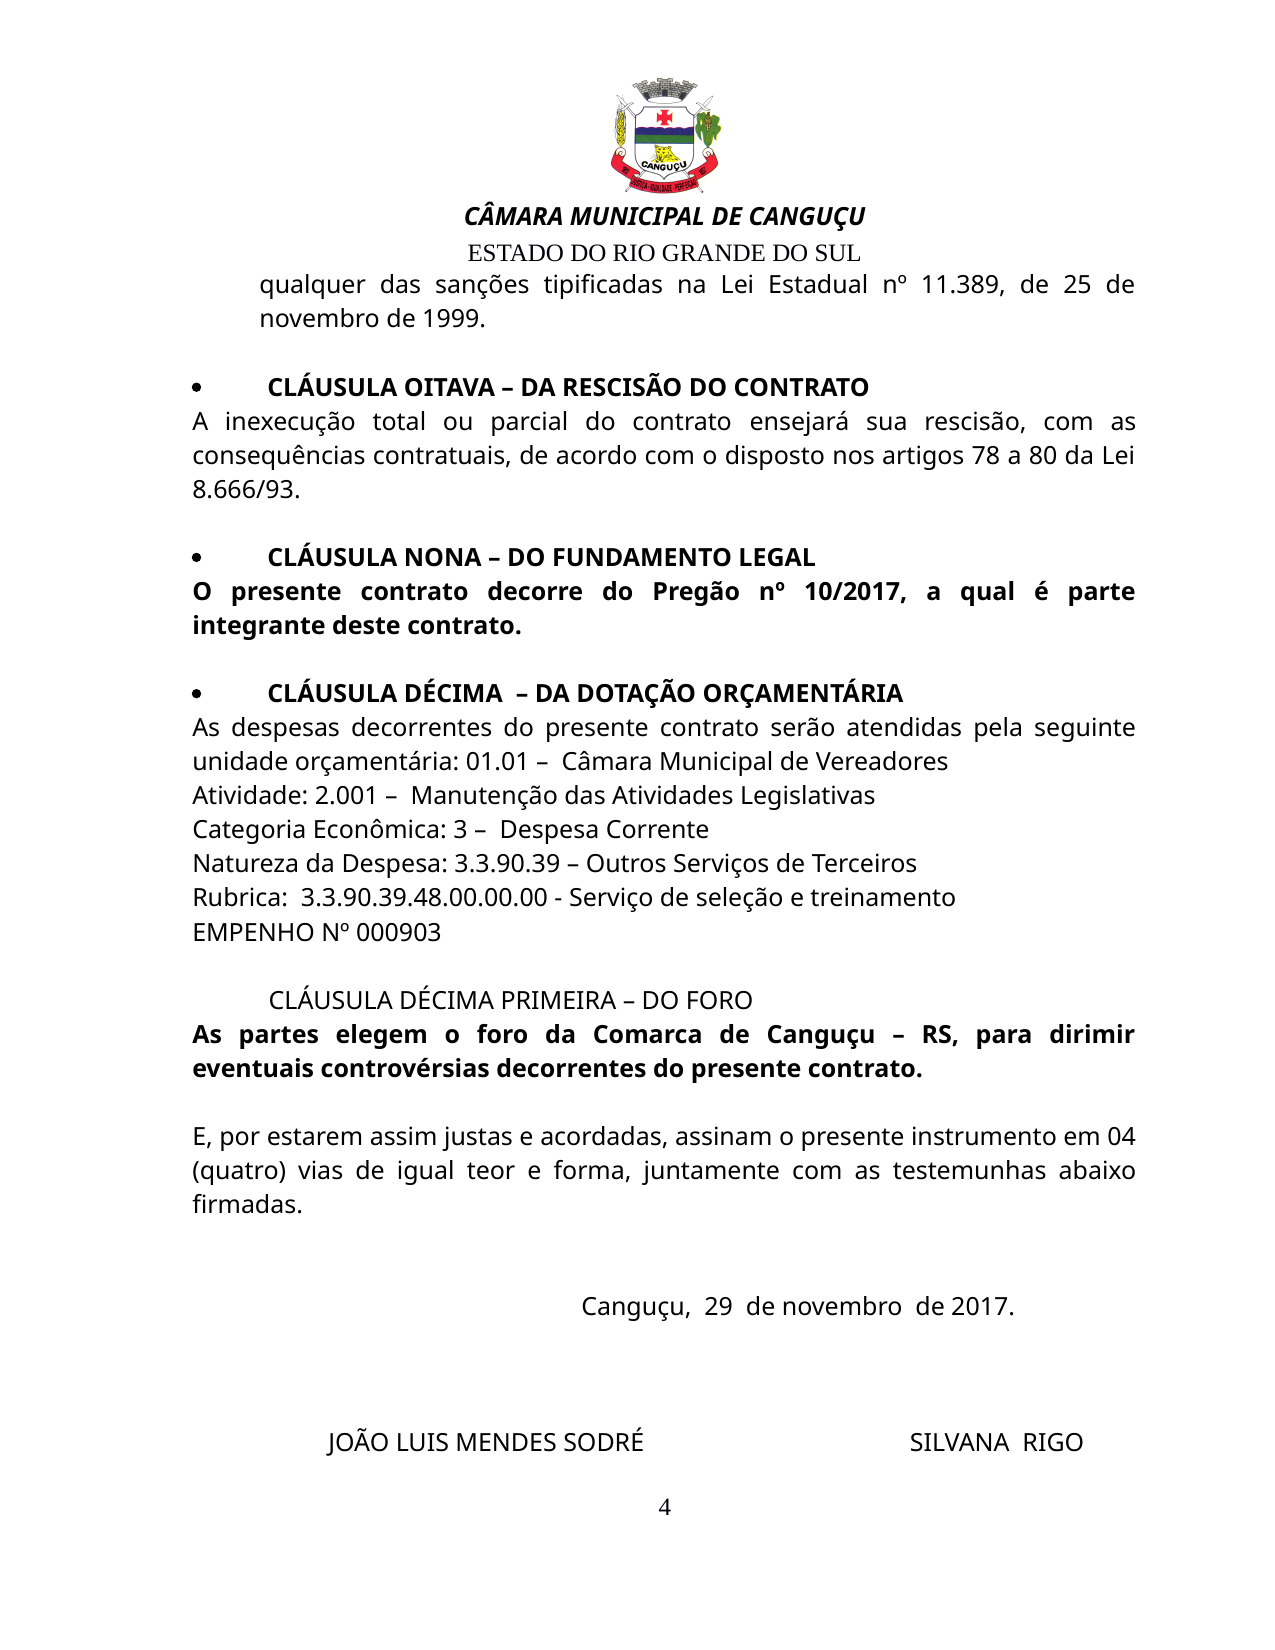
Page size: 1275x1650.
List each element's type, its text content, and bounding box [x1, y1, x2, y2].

text A inexecução total ou parcial do contrato ensejará sua rescisão, com as consequências contratuais, de acordo com o disposto nos artigos 78 a 80 da Lei 8.666/93. [192, 403, 1137, 505]
subtitle CLÁUSULA DÉCIMA PRIMEIRA – DO FORO [229, 982, 1137, 1016]
text O presente contrato decorre do Pregão nº 10/2017, a qual é parte integrante deste contrato. [192, 573, 1137, 642]
text Rubrica: 3.3.90.39.48.00.00.00 - Serviço de seleção e treinamento [192, 880, 1137, 914]
subtitle CLÁUSULA OITAVA – DA RESCISÃO DO CONTRATO [192, 369, 1137, 403]
list qualquer das sanções tipificadas na Lei Estadual nº 11.389, de 25 de novembro de 1999. [222, 267, 1137, 335]
subtitle CLÁUSULA NONA – DO FUNDAMENTO LEGAL [192, 539, 1137, 573]
text JOÃO LUIS MENDES SODRÉ SILVANA RIGO [192, 1425, 1137, 1459]
text As partes elegem o foro da Comarca de Canguçu – RS, para dirimir eventuais controvérsias decorrentes do presente contrato. [192, 1016, 1137, 1084]
text Categoria Econômica: 3 – Despesa Corrente [192, 812, 1137, 846]
text EMPENHO Nº 000903 [192, 914, 1137, 948]
text Natureza da Despesa: 3.3.90.39 – Outros Serviços de Terceiros [192, 846, 1137, 880]
text Canguçu, 29 de novembro de 2017. [192, 1289, 1137, 1323]
text Atividade: 2.001 – Manutenção das Atividades Legislativas [192, 778, 1137, 812]
text As despesas decorrentes do presente contrato serão atendidas pela seguinte unidade orçamentária: 01.01 – Câmara Municipal de Vereadores [192, 710, 1137, 778]
text E, por estarem assim justas e acordadas, assinam o presente instrumento em 04 (quatro) vias de igual teor e forma, juntamente com as testemunhas abaixo firmadas. [192, 1118, 1137, 1221]
subtitle CLÁUSULA DÉCIMA – DA DOTAÇÃO ORÇAMENTÁRIA [192, 676, 1137, 710]
